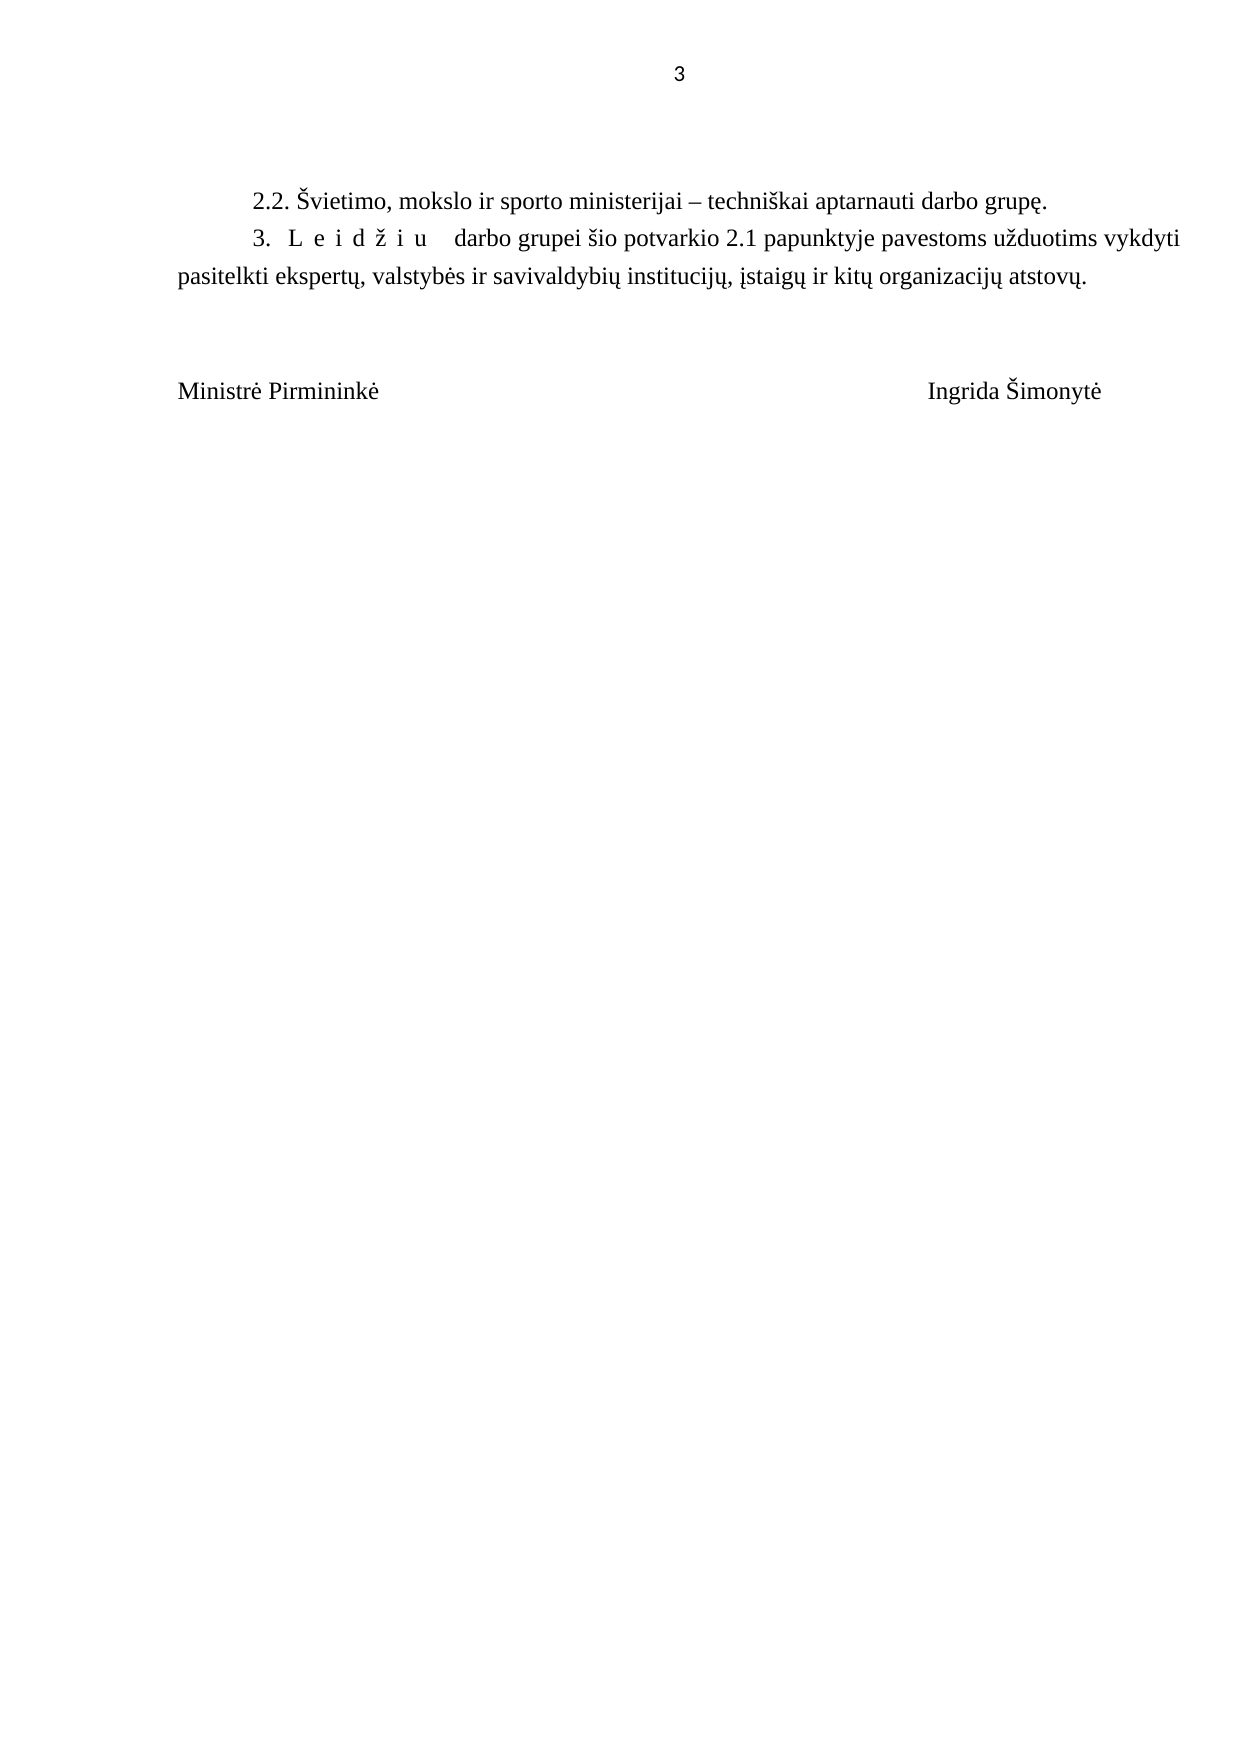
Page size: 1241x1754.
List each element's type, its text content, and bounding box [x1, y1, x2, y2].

text 3. Leidžiu darbo grupei šio potvarkio 2.1 papunktyje pavestoms užduotims vykdyti pasitelkti ekspertų, valstybės ir savivaldybių institucijų, įstaigų ir kitų organizacijų atstovų. [177, 215, 1181, 290]
text Ministrė Pirmininkė Ingrida Šimonytė [177, 376, 1181, 405]
text 2.2. Švietimo, mokslo ir sporto ministerijai – techniškai aptarnauti darbo grupę. [177, 177, 1181, 215]
